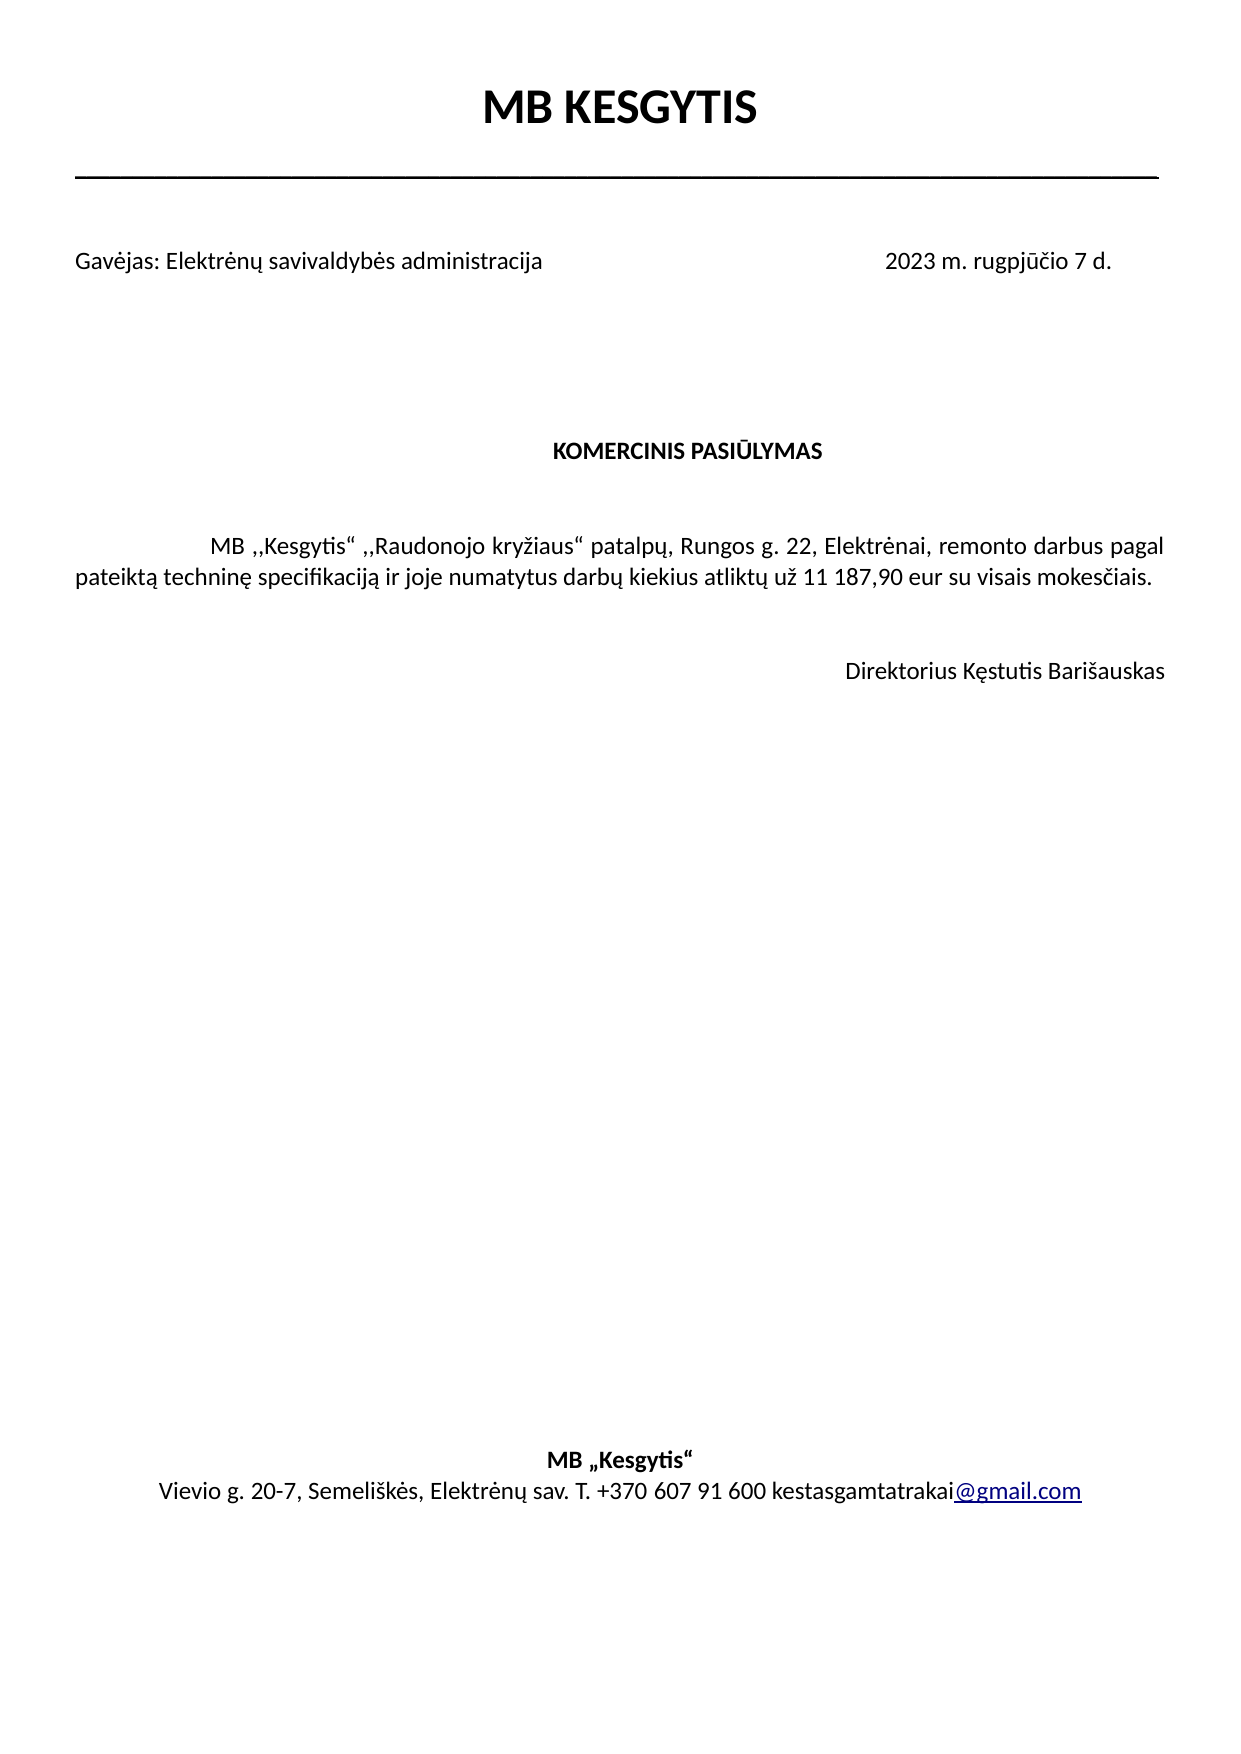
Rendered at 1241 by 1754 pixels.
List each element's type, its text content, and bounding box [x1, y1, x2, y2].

text MB „Kesgytis“ [75, 1444, 1165, 1475]
text Gavėjas: Elektrėnų savivaldybės administracija 2023 m. rugpjūčio 7 d. [75, 246, 1165, 276]
text Direktorius Kęstutis Barišauskas [75, 655, 1165, 686]
text KOMERCINIS PASIŪLYMAS [75, 435, 1165, 466]
text _______________________________________________________________________________________________ [75, 153, 1165, 181]
text MB KESGYTIS [75, 75, 1165, 136]
text MB ,,Kesgytis“ ,,Raudonojo kryžiaus“ patalpų, Rungos g. 22, Elektrėnai, remonto darbus pagal pateiktą techninę specifikaciją ir joje numatytus darbų kiekius atliktų už 11 187,90 eur su visais mokesčiais. [75, 530, 1165, 591]
text Vievio g. 20-7, Semeliškės, Elektrėnų sav. T. +370 607 91 600 kestasgamtatrakai@gmail.com [75, 1475, 1165, 1505]
